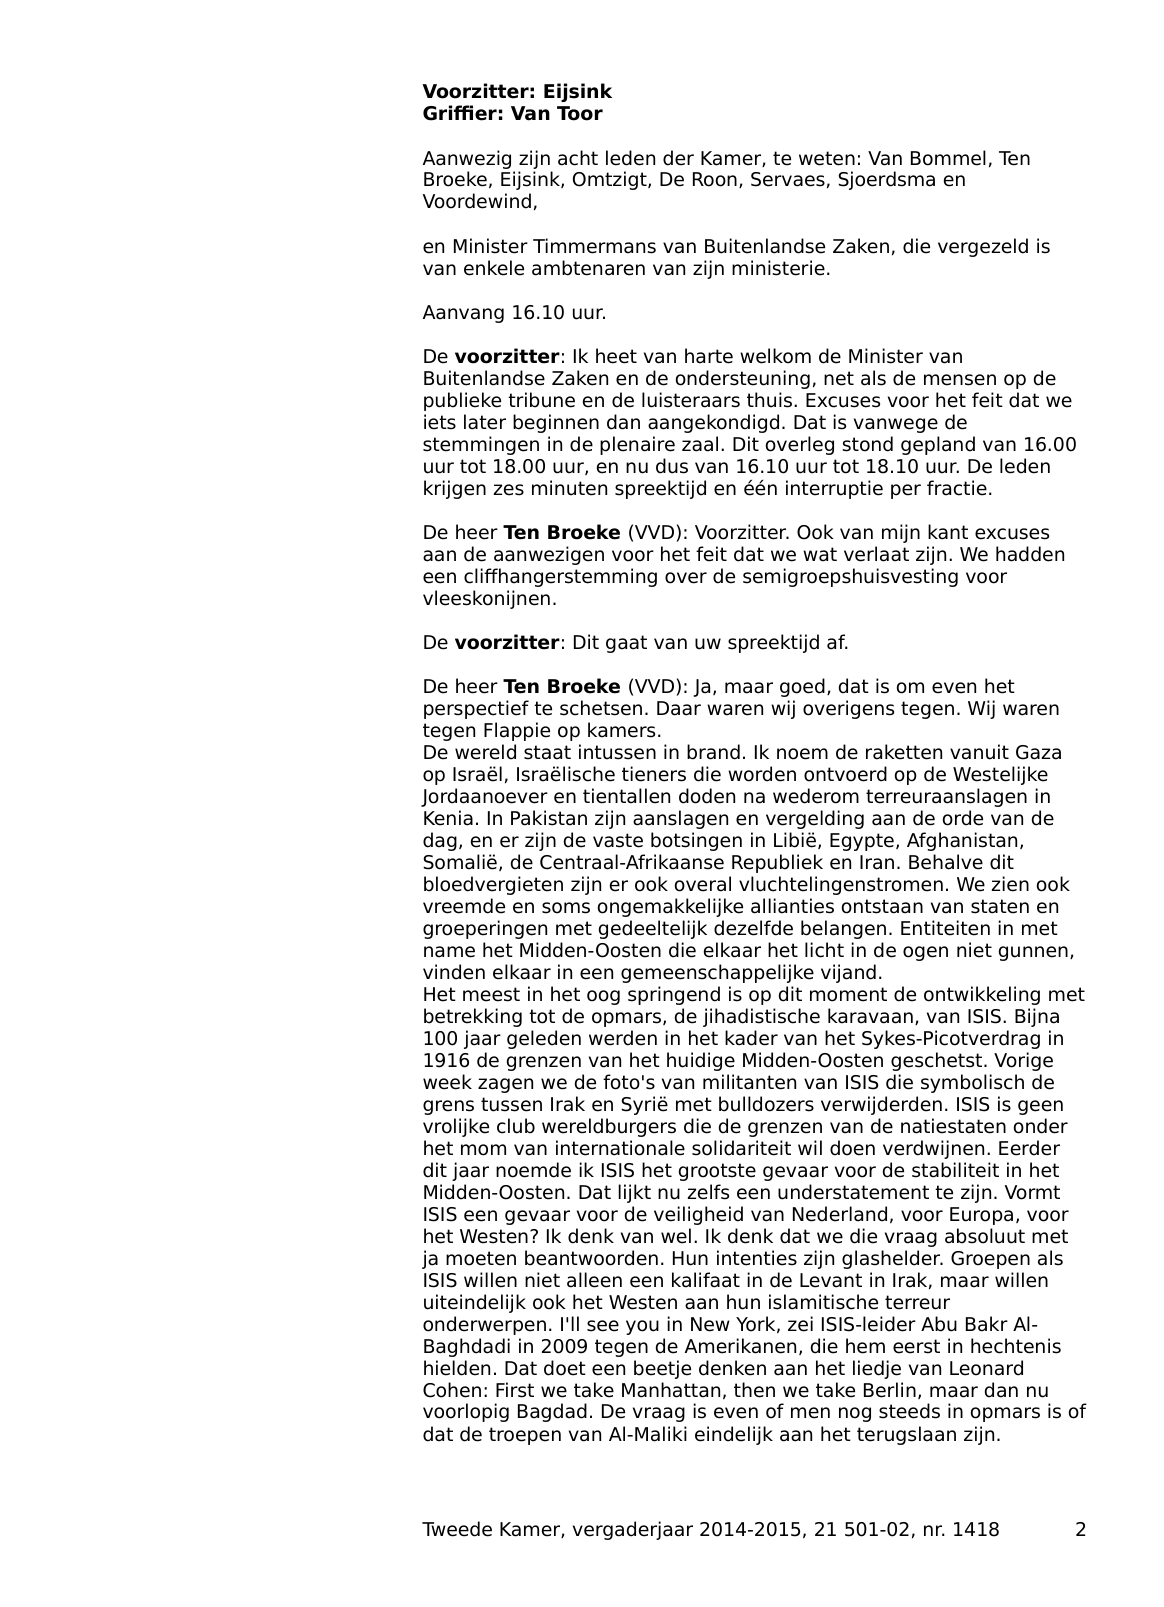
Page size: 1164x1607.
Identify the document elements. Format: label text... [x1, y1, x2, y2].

text Griffier: Van Toor [422, 103, 1087, 125]
text De voorzitter: Ik heet van harte welkom de Minister van Buitenlandse Zaken en de ondersteuning, net als de mensen op de publieke tribune en de luisteraars thuis. Excuses voor het feit dat we iets later beginnen dan aangekondigd. Dat is vanwege de stemmingen in de plenaire zaal. Dit overleg stond gepland van 16.00 uur tot 18.00 uur, en nu dus van 16.10 uur tot 18.10 uur. De leden krijgen zes minuten spreektijd en één interruptie per fractie. [422, 346, 1087, 500]
text De wereld staat intussen in brand. Ik noem de raketten vanuit Gaza op Israël, Israëlische tieners die worden ontvoerd op de Westelijke Jordaanoever en tientallen doden na wederom terreuraanslagen in Kenia. In Pakistan zijn aanslagen en vergelding aan de orde van de dag, en er zijn de vaste botsingen in Libië, Egypte, Afghanistan, Somalië, de Centraal-Afrikaanse Republiek en Iran. Behalve dit bloedvergieten zijn er ook overal vluchtelingenstromen. We zien ook vreemde en soms ongemakkelijke allianties ontstaan van staten en groeperingen met gedeeltelijk dezelfde belangen. Entiteiten in met name het Midden-Oosten die elkaar het licht in de ogen niet gunnen, vinden elkaar in een gemeenschappelijke vijand. [422, 742, 1087, 984]
text De heer Ten Broeke (VVD): Ja, maar goed, dat is om even het perspectief te schetsen. Daar waren wij overigens tegen. Wij waren tegen Flappie op kamers. [422, 676, 1087, 742]
text Het meest in het oog springend is op dit moment de ontwikkeling met betrekking tot de opmars, de jihadistische karavaan, van ISIS. Bijna 100 jaar geleden werden in het kader van het Sykes-Picotverdrag in 1916 de grenzen van het huidige Midden-Oosten geschetst. Vorige week zagen we de foto's van militanten van ISIS die symbolisch de grens tussen Irak en Syrië met bulldozers verwijderden. ISIS is geen vrolijke club wereldburgers die de grenzen van de natiestaten onder het mom van internationale solidariteit wil doen verdwijnen. Eerder dit jaar noemde ik ISIS het grootste gevaar voor de stabiliteit in het Midden-Oosten. Dat lijkt nu zelfs een understatement te zijn. Vormt ISIS een gevaar voor de veiligheid van Nederland, voor Europa, voor het Westen? Ik denk van wel. Ik denk dat we die vraag absoluut met ja moeten beantwoorden. Hun intenties zijn glashelder. Groepen als ISIS willen niet alleen een kalifaat in de Levant in Irak, maar willen uiteindelijk ook het Westen aan hun islamitische terreur onderwerpen. I'll see you in New York, zei ISIS-leider Abu Bakr Al-Baghdadi in 2009 tegen de Amerikanen, die hem eerst in hechtenis hielden. Dat doet een beetje denken aan het liedje van Leonard Cohen: First we take Manhattan, then we take Berlin, maar dan nu voorlopig Bagdad. De vraag is even of men nog steeds in opmars is of dat de troepen van Al-Maliki eindelijk aan het terugslaan zijn. [422, 984, 1087, 1445]
text Aanvang 16.10 uur. [422, 302, 1087, 324]
text De heer Ten Broeke (VVD): Voorzitter. Ook van mijn kant excuses aan de aanwezigen voor het feit dat we wat verlaat zijn. We hadden een cliffhangerstemming over de semigroepshuisvesting voor vleeskonijnen. [422, 522, 1087, 610]
text De voorzitter: Dit gaat van uw spreektijd af. [422, 632, 1087, 654]
text en Minister Timmermans van Buitenlandse Zaken, die vergezeld is van enkele ambtenaren van zijn ministerie. [422, 236, 1087, 279]
text Voorzitter: Eijsink [422, 81, 1087, 103]
text Aanwezig zijn acht leden der Kamer, te weten: Van Bommel, Ten Broeke, Eijsink, Omtzigt, De Roon, Servaes, Sjoerdsma en Voordewind, [422, 147, 1087, 213]
